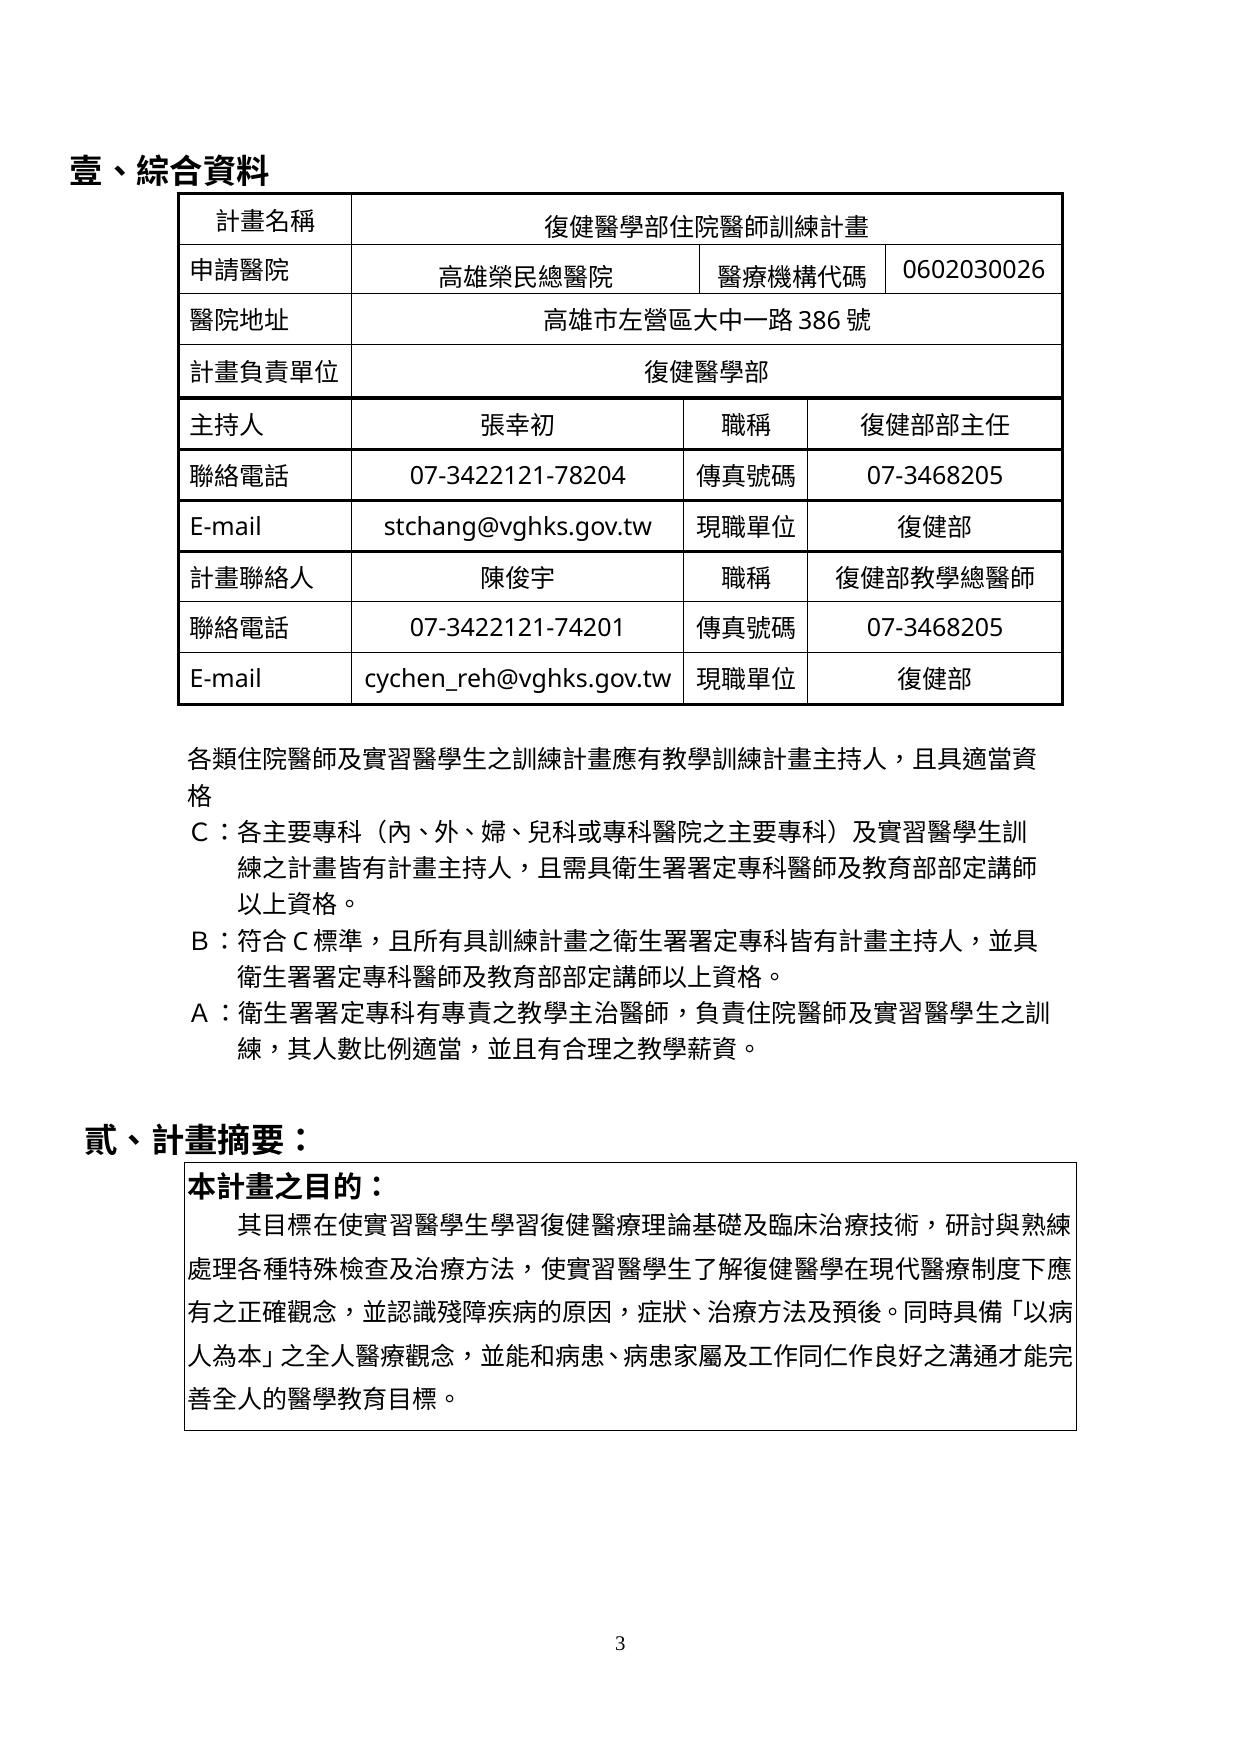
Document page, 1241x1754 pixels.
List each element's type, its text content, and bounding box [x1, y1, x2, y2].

text Ａ：衛生署署定專科有專責之教學主治醫師，負責住院醫師及實習醫學生之訓練，其人數比例適當，並且有合理之教學薪資。 [187, 994, 1053, 1066]
table_cell 07-3468205 [808, 451, 1061, 498]
table_cell E-mail [180, 653, 351, 703]
table_cell 0602030026 [886, 245, 1061, 293]
table_header 復健醫學部住院醫師訓練計畫 [352, 195, 1061, 243]
table_cell 復健部部主任 [808, 400, 1061, 447]
table_cell 醫療機構代碼 [700, 245, 885, 293]
table_cell 傳真號碼 [684, 451, 807, 498]
table_cell 計畫聯絡人 [180, 553, 351, 601]
table_cell 申請醫院 [180, 245, 351, 293]
table_header 本計畫之目的： 其目標在使實習醫學生學習復健醫療理論基礎及臨床治療技術，研討與熟練處理各種特殊檢查及治療方法，使實習醫學生了解復健醫學在現代醫療制度下應有之正確觀念，並認識殘障疾病的原因，症狀、治療方法及預後。同時具備「以病人為本」之全人醫療觀念，並能和病患、病患家屬及工作同仁作良好之溝通才能完善全人的醫學教育目標。 [185, 1163, 1076, 1430]
table_cell 07-3422121-78204 [352, 451, 683, 498]
table_cell cychen_reh@vghks.gov.tw [352, 653, 683, 703]
table_cell 高雄榮民總醫院 [352, 245, 699, 293]
table_cell 復健部 [808, 653, 1061, 703]
table_cell 復健醫學部 [352, 345, 1061, 396]
table_cell 高雄市左營區大中一路386號 [352, 294, 1061, 344]
table_cell 計畫負責單位 [180, 345, 351, 396]
table_cell 現職單位 [684, 502, 807, 549]
table_cell 張幸初 [352, 400, 683, 447]
table_header 計畫名稱 [180, 195, 351, 243]
text 練之計畫皆有計畫主持人，且需具衛生署署定專科醫師及教育部部定講師 [187, 849, 1053, 885]
table_cell 07-3468205 [808, 602, 1061, 652]
table_cell 醫院地址 [180, 294, 351, 344]
text 各類住院醫師及實習醫學生之訓練計畫應有教學訓練計畫主持人，且具適當資格 [187, 740, 1053, 812]
text 貳、計畫摘要： [84, 1114, 1053, 1162]
table_cell 聯絡電話 [180, 602, 351, 652]
table_cell 現職單位 [684, 653, 807, 703]
text Ｂ：符合C標準，且所有具訓練計畫之衛生署署定專科皆有計畫主持人，並具 [187, 921, 1053, 957]
table_cell 復健部教學總醫師 [808, 553, 1061, 601]
text 壹、綜合資料 [69, 150, 1053, 192]
table_cell 職稱 [684, 400, 807, 447]
table_cell 傳真號碼 [684, 602, 807, 652]
text 以上資格。 [187, 885, 1053, 921]
table_cell 復健部 [808, 502, 1061, 549]
table_cell 陳俊宇 [352, 553, 683, 601]
table_cell 職稱 [684, 553, 807, 601]
text 衛生署署定專科醫師及教育部部定講師以上資格。 [187, 957, 1053, 994]
table_cell 聯絡電話 [180, 451, 351, 498]
text Ｃ：各主要專科（內、外、婦、兒科或專科醫院之主要專科）及實習醫學生訓 [187, 812, 1053, 849]
table_cell 07-3422121-74201 [352, 602, 683, 652]
table_cell stchang@vghks.gov.tw [352, 502, 683, 549]
table_cell 主持人 [180, 400, 351, 447]
table_cell E-mail [180, 502, 351, 549]
